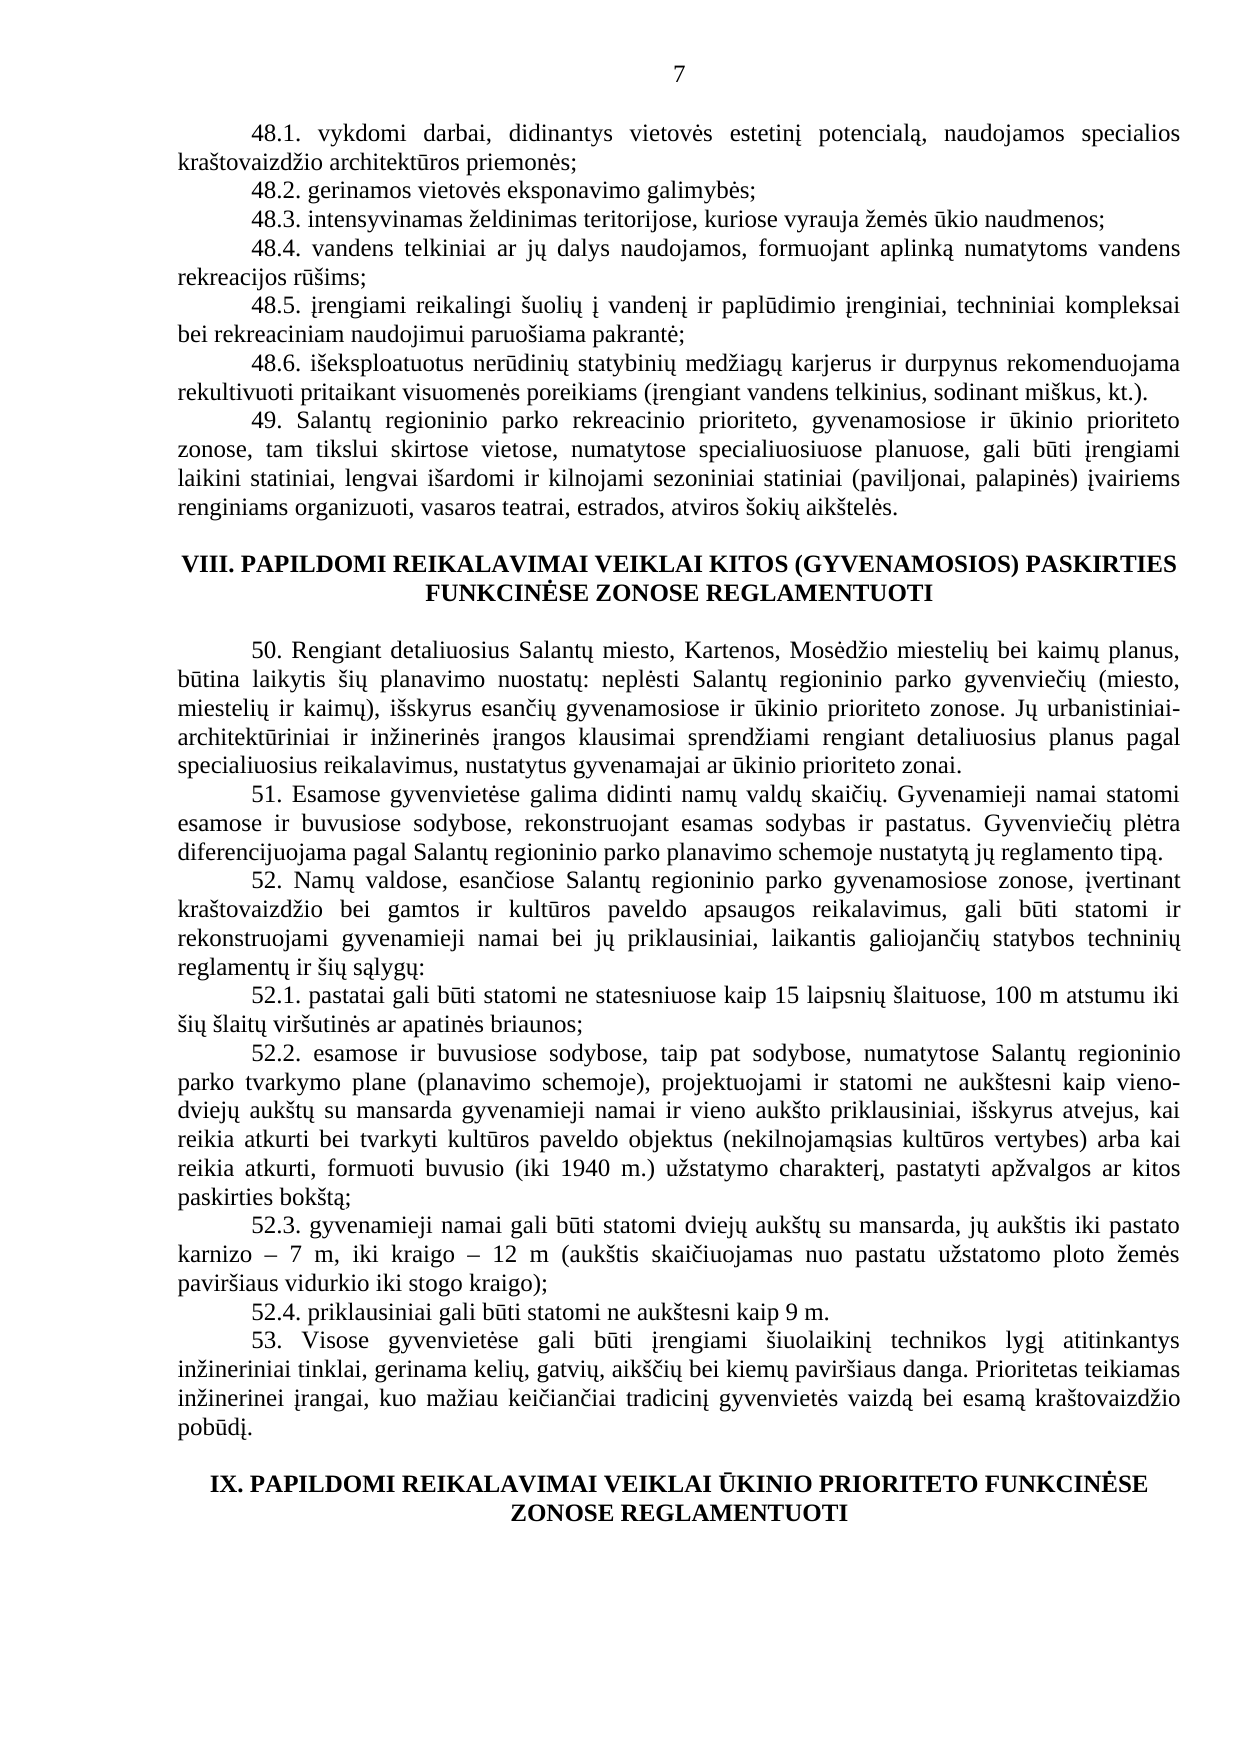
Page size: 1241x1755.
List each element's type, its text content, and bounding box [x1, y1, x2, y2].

text 53. Visose gyvenvietėse gali būti įrengiami šiuolaikinį technikos lygį atitinkantys inžineriniai tinklai, gerinama kelių, gatvių, aikščių bei kiemų paviršiaus danga. Prioritetas teikiamas inžinerinei įrangai, kuo mažiau keičiančiai tradicinį gyvenvietės vaizdą bei esamą kraštovaizdžio pobūdį. [177, 1326, 1181, 1441]
text 48.5. įrengiami reikalingi šuolių į vandenį ir paplūdimio įrenginiai, techniniai kompleksai bei rekreaciniam naudojimui paruošiama pakrantė; [177, 291, 1181, 348]
text 49. Salantų regioninio parko rekreacinio prioriteto, gyvenamosiose ir ūkinio prioriteto zonose, tam tikslui skirtose vietose, numatytose specialiuosiuose planuose, gali būti įrengiami laikini statiniai, lengvai išardomi ir kilnojami sezoniniai statiniai (paviljonai, palapinės) įvairiems renginiams organizuoti, vasaros teatrai, estrados, atviros šokių aikštelės. [177, 406, 1181, 521]
text 52.4. priklausiniai gali būti statomi ne aukštesni kaip 9 m. [177, 1297, 1181, 1326]
text 52.1. pastatai gali būti statomi ne statesniuose kaip 15 laipsnių šlaituose, 100 m atstumu iki šių šlaitų viršutinės ar apatinės briaunos; [177, 981, 1181, 1038]
text 52.3. gyvenamieji namai gali būti statomi dviejų aukštų su mansarda, jų aukštis iki pastato karnizo – 7 m, iki kraigo – 12 m (aukštis skaičiuojamas nuo pastatu užstatomo ploto žemės paviršiaus vidurkio iki stogo kraigo); [177, 1211, 1181, 1297]
text 50. Rengiant detaliuosius Salantų miesto, Kartenos, Mosėdžio miestelių bei kaimų planus, būtina laikytis šių planavimo nuostatų: neplėsti Salantų regioninio parko gyvenviečių (miesto, miestelių ir kaimų), išskyrus esančių gyvenamosiose ir ūkinio prioriteto zonose. Jų urbanistiniai-architektūriniai ir inžinerinės įrangos klausimai sprendžiami rengiant detaliuosius planus pagal specialiuosius reikalavimus, nustatytus gyvenamajai ar ūkinio prioriteto zonai. [177, 636, 1181, 779]
text 48.2. gerinamos vietovės eksponavimo galimybės; [177, 176, 1181, 204]
text 48.4. vandens telkiniai ar jų dalys naudojamos, formuojant aplinką numatytoms vandens rekreacijos rūšims; [177, 233, 1181, 291]
text 48.1. vykdomi darbai, didinantys vietovės estetinį potencialą, naudojamos specialios kraštovaizdžio architektūros priemonės; [177, 118, 1181, 176]
text 52. Namų valdose, esančiose Salantų regioninio parko gyvenamosiose zonose, įvertinant kraštovaizdžio bei gamtos ir kultūros paveldo apsaugos reikalavimus, gali būti statomi ir rekonstruojami gyvenamieji namai bei jų priklausiniai, laikantis galiojančių statybos techninių reglamentų ir šių sąlygų: [177, 866, 1181, 981]
text 52.2. esamose ir buvusiose sodybose, taip pat sodybose, numatytose Salantų regioninio parko tvarkymo plane (planavimo schemoje), projektuojami ir statomi ne aukštesni kaip vieno-dviejų aukštų su mansarda gyvenamieji namai ir vieno aukšto priklausiniai, išskyrus atvejus, kai reikia atkurti bei tvarkyti kultūros paveldo objektus (nekilnojamąsias kultūros vertybes) arba kai reikia atkurti, formuoti buvusio (iki 1940 m.) užstatymo charakterį, pastatyti apžvalgos ar kitos paskirties bokštą; [177, 1038, 1181, 1211]
text VIII. PAPILDOMI REIKALAVIMAI VEIKLAI Kitos (gyvenamosios) paskirties funkcinėsE zonosE REGLAMENTUOTI [177, 549, 1181, 607]
text IX. PAPILDOMI REIKALAVIMAI VEIKLAI ūkinio prioriteto funkcinėsE zonosE REGLAMENTUOTI [177, 1469, 1181, 1527]
text 51. Esamose gyvenvietėse galima didinti namų valdų skaičių. Gyvenamieji namai statomi esamose ir buvusiose sodybose, rekonstruojant esamas sodybas ir pastatus. Gyvenviečių plėtra diferencijuojama pagal Salantų regioninio parko planavimo schemoje nustatytą jų reglamento tipą. [177, 779, 1181, 866]
text 48.3. intensyvinamas želdinimas teritorijose, kuriose vyrauja žemės ūkio naudmenos; [177, 204, 1181, 233]
text 48.6. išeksploatuotus nerūdinių statybinių medžiagų karjerus ir durpynus rekomenduojama rekultivuoti pritaikant visuomenės poreikiams (įrengiant vandens telkinius, sodinant miškus, kt.). [177, 348, 1181, 406]
